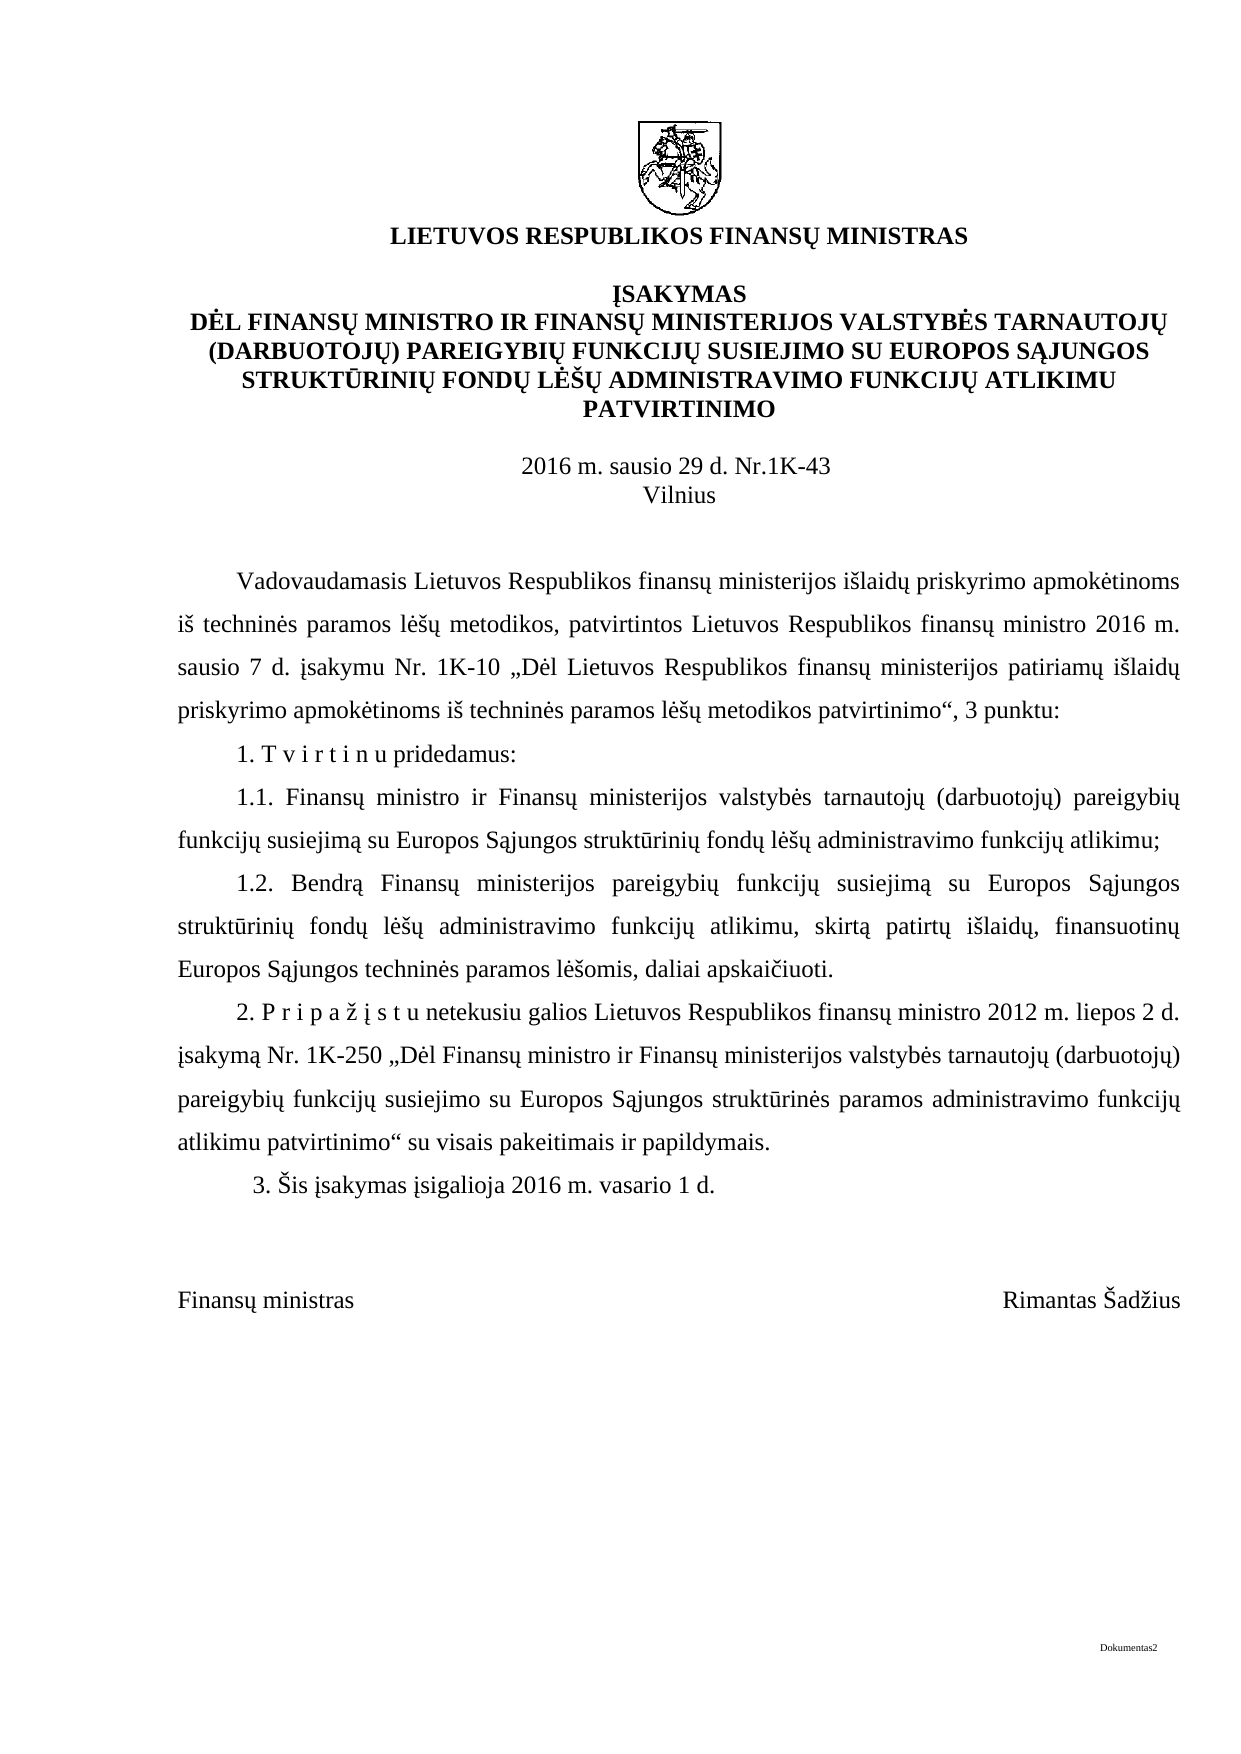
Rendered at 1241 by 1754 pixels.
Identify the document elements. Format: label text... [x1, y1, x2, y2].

text 1.2. Bendrą Finansų ministerijos pareigybių funkcijų susiejimą su Europos Sąjungos struktūrinių fondų lėšų administravimo funkcijų atlikimu, skirtą patirtų išlaidų, finansuotinų Europos Sąjungos techninės paramos lėšomis, daliai apskaičiuoti. [177, 868, 1181, 983]
text Vilnius [177, 480, 1181, 509]
text ĮSAKYMAS [177, 279, 1181, 307]
text Finansų ministras Rimantas Šadžius [177, 1285, 1181, 1314]
text LIETUVOS RESPUBLIKOS FINANSŲ MINISTRAS [177, 221, 1181, 250]
text 1.1. Finansų ministro ir Finansų ministerijos valstybės tarnautojų (darbuotojų) pareigybių funkcijų susiejimą su Europos Sąjungos struktūrinių fondų lėšų administravimo funkcijų atlikimu; [177, 782, 1181, 854]
text DĖL FINANSŲ MINISTRO IR FINANSŲ MINISTERIJOS VALSTYBĖS TARNAUTOJŲ (DARBUOTOJŲ) PAREIGYBIŲ FUNKCIJŲ SUSIEJIMO SU EUROPOS SĄJUNGOS STRUKTŪRINIŲ FONDŲ LĖŠŲ ADMINISTRAVIMO FUNKCIJŲ ATLIKIMU [177, 307, 1181, 394]
text 2016 m. sausio 29 d. Nr.1K-43 [177, 451, 1181, 480]
text 3. Šis įsakymas įsigalioja 2016 m. vasario 1 d. [177, 1170, 1181, 1199]
text PATVIRTINIMO [177, 394, 1181, 422]
text 1. T v i r t i n u pridedamus: [177, 739, 1181, 767]
text Vadovaudamasis Lietuvos Respublikos finansų ministerijos išlaidų priskyrimo apmokėtinoms iš techninės paramos lėšų metodikos, patvirtintos Lietuvos Respublikos finansų ministro 2016 m. sausio 7 d. įsakymu Nr. 1K-10 „Dėl Lietuvos Respublikos finansų ministerijos patiriamų išlaidų priskyrimo apmokėtinoms iš techninės paramos lėšų metodikos patvirtinimo“, 3 punktu: [177, 566, 1181, 724]
text 2. P r i p a ž į s t u netekusiu galios Lietuvos Respublikos finansų ministro 2012 m. liepos 2 d. įsakymą Nr. 1K-250 „Dėl Finansų ministro ir Finansų ministerijos valstybės tarnautojų (darbuotojų) pareigybių funkcijų susiejimo su Europos Sąjungos struktūrinės paramos administravimo funkcijų atlikimu patvirtinimo“ su visais pakeitimais ir papildymais. [177, 997, 1181, 1156]
